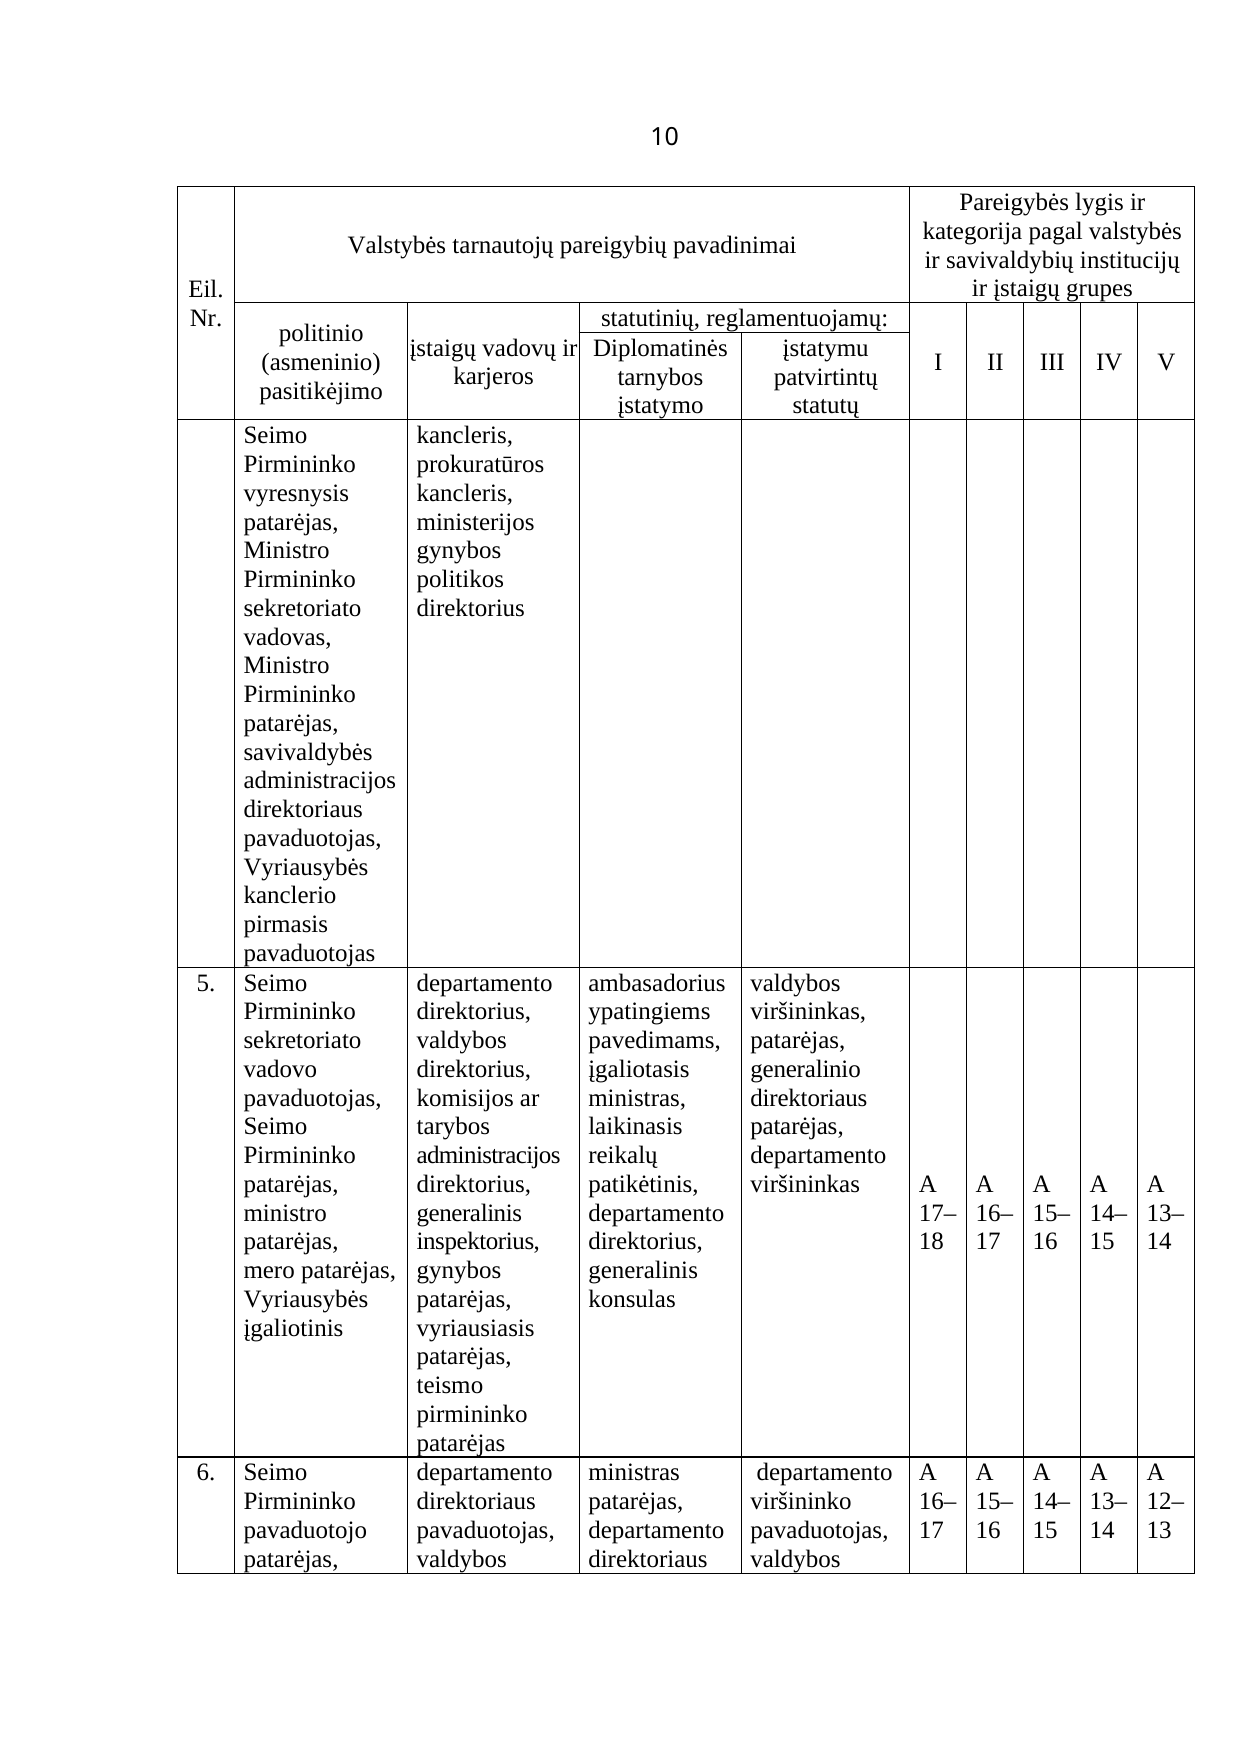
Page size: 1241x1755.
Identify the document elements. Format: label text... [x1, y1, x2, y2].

table_cell departamento viršininko pavaduotojas, valdybos [742, 1458, 909, 1572]
table_cell A 14–15 [1024, 1458, 1080, 1572]
table_cell valdybos viršininkas, patarėjas, generalinio direktoriaus patarėjas, departamento viršininkas [742, 968, 909, 1456]
table_cell II [967, 303, 1023, 419]
table_cell Seimo Pirmininko pavaduotojo patarėjas, [235, 1458, 407, 1572]
table_cell 5. [178, 968, 234, 1456]
table_cell Seimo Pirmininko sekretoriato vadovo pavaduotojas, Seimo Pirmininko patarėjas, ministro patarėjas, mero patarėjas, Vyriausybės įgaliotinis [235, 968, 407, 1456]
table_cell IV [1081, 303, 1137, 419]
table_cell [1138, 420, 1194, 967]
table_header Pareigybės lygis ir kategorija pagal valstybės ir savivaldybių institucijų ir įstaigų grupes [910, 187, 1194, 302]
table_cell įstaigų vadovų ir karjeros [408, 303, 579, 419]
table_cell 6. [178, 1458, 234, 1572]
table_cell ministras patarėjas, departamento direktoriaus [580, 1458, 741, 1572]
table_cell A 15–16 [967, 1458, 1023, 1572]
table_cell politinio (asmeninio) pasitikėjimo [235, 303, 407, 419]
table_cell [1081, 420, 1137, 967]
table_cell [967, 420, 1023, 967]
table_cell A 15–16 [1024, 968, 1080, 1456]
table_cell statutinių, reglamentuojamų: [580, 303, 909, 332]
table_cell I [910, 303, 966, 419]
table_cell [1024, 420, 1080, 967]
table_cell A 12–13 [1138, 1458, 1194, 1572]
table_cell ambasadorius ypatingiems pavedimams, įgaliotasis ministras, laikinasis reikalų patikėtinis, departamento direktorius, generalinis konsulas [580, 968, 741, 1456]
table_cell [742, 420, 909, 967]
table_cell A 14–15 [1081, 968, 1137, 1456]
table_cell A 16–17 [967, 968, 1023, 1456]
table_cell A 13–14 [1081, 1458, 1137, 1572]
table_cell departamento direktorius, valdybos direktorius, komisijos ar tarybos administracijos direktorius, generalinis inspektorius, gynybos patarėjas, vyriausiasis patarėjas, teismo pirmininko patarėjas [408, 968, 579, 1456]
table_header Eil. Nr. [178, 187, 234, 419]
table_cell A 16–17 [910, 1458, 966, 1572]
table_cell departamento direktoriaus pavaduotojas, valdybos [408, 1458, 579, 1572]
table_cell [178, 420, 234, 967]
table_cell A 17–18 [910, 968, 966, 1456]
table_cell III [1024, 303, 1080, 419]
table_cell Seimo Pirmininko vyresnysis patarėjas, Ministro Pirmininko sekretoriato vadovas, Ministro Pirmininko patarėjas, savivaldybės administracijos direktoriaus pavaduotojas, Vyriausybės kanclerio pirmasis pavaduotojas [235, 420, 407, 967]
table_cell kancleris, prokuratūros kancleris, ministerijos gynybos politikos direktorius [408, 420, 579, 967]
table_cell [910, 420, 966, 967]
table_cell įstatymu patvirtintų statutų [742, 333, 909, 419]
table_cell [580, 420, 741, 967]
table_header Valstybės tarnautojų pareigybių pavadinimai [235, 187, 909, 302]
table_cell V [1138, 303, 1194, 419]
table_cell A 13–14 [1138, 968, 1194, 1456]
table_cell Diplomatinės tarnybos įstatymo [580, 333, 741, 419]
